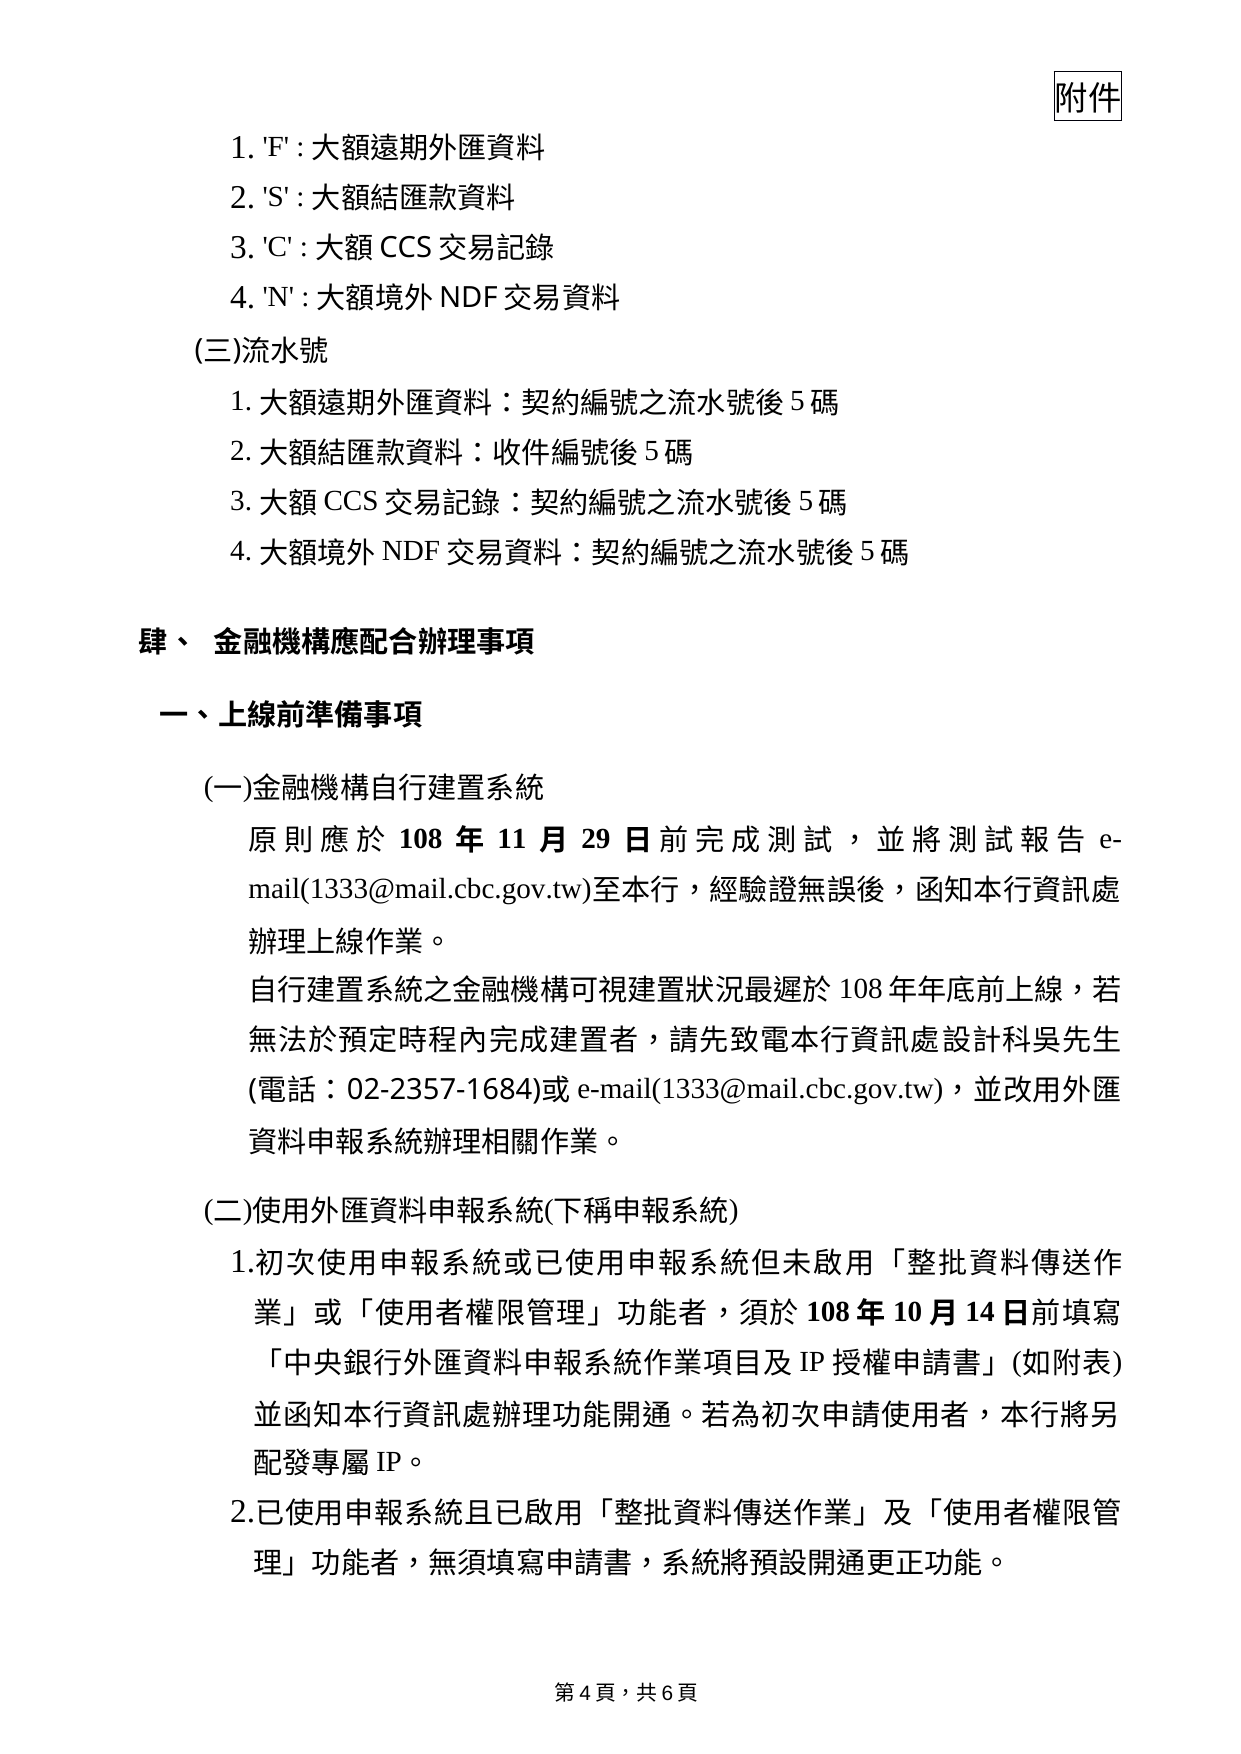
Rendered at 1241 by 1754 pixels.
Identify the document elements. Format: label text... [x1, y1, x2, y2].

list 使用外匯資料申報系統(下稱申報系統) [204, 1182, 1122, 1236]
list 'F' : 大額遠期外匯資料 [230, 121, 1122, 171]
text 自行建置系統之金融機構可視建置狀況最遲於108年年底前上線，若無法於預定時程內完成建置者，請先致電本行資訊處設計科吳先生(電話：02-2357-1684)或e-mail(1333@mail.cbc.gov.tw)，並改用外匯資料申報系統辦理相關作業。 [248, 963, 1122, 1163]
list 金融機構應配合辦理事項 [139, 613, 1122, 667]
list 大額結匯款資料：收件編號後5碼 [230, 425, 1122, 475]
list 已使用申報系統且已啟用「整批資料傳送作業」及「使用者權限管理」功能者，無須填寫申請書，系統將預設開通更正功能。 [230, 1486, 1122, 1586]
list 'N' : 大額境外NDF交易資料 [230, 271, 1122, 321]
list 流水號 [194, 321, 1122, 375]
text 原則應於108年11月29日前完成測試，並將測試報告e-mail(1333@mail.cbc.gov.tw)至本行，經驗證無誤後，函知本行資訊處辦理上線作業。 [248, 813, 1122, 963]
list 'C' : 大額CCS交易記錄 [230, 221, 1122, 271]
list 大額遠期外匯資料：契約編號之流水號後5碼 [230, 375, 1122, 425]
list 大額CCS交易記錄：契約編號之流水號後5碼 [230, 475, 1122, 525]
list 初次使用申報系統或已使用申報系統但未啟用「整批資料傳送作業」或「使用者權限管理」功能者，須於108年10月14日前填寫「中央銀行外匯資料申報系統作業項目及IP授權申請書」(如附表)並函知本行資訊處辦理功能開通。若為初次申請使用者，本行將另配發專屬IP。 [230, 1236, 1122, 1486]
list 上線前準備事項 [159, 686, 1122, 740]
list 金融機構自行建置系統 [204, 759, 1122, 813]
list 'S' : 大額結匯款資料 [230, 171, 1122, 221]
list 大額境外NDF交易資料：契約編號之流水號後5碼 [230, 525, 1122, 575]
